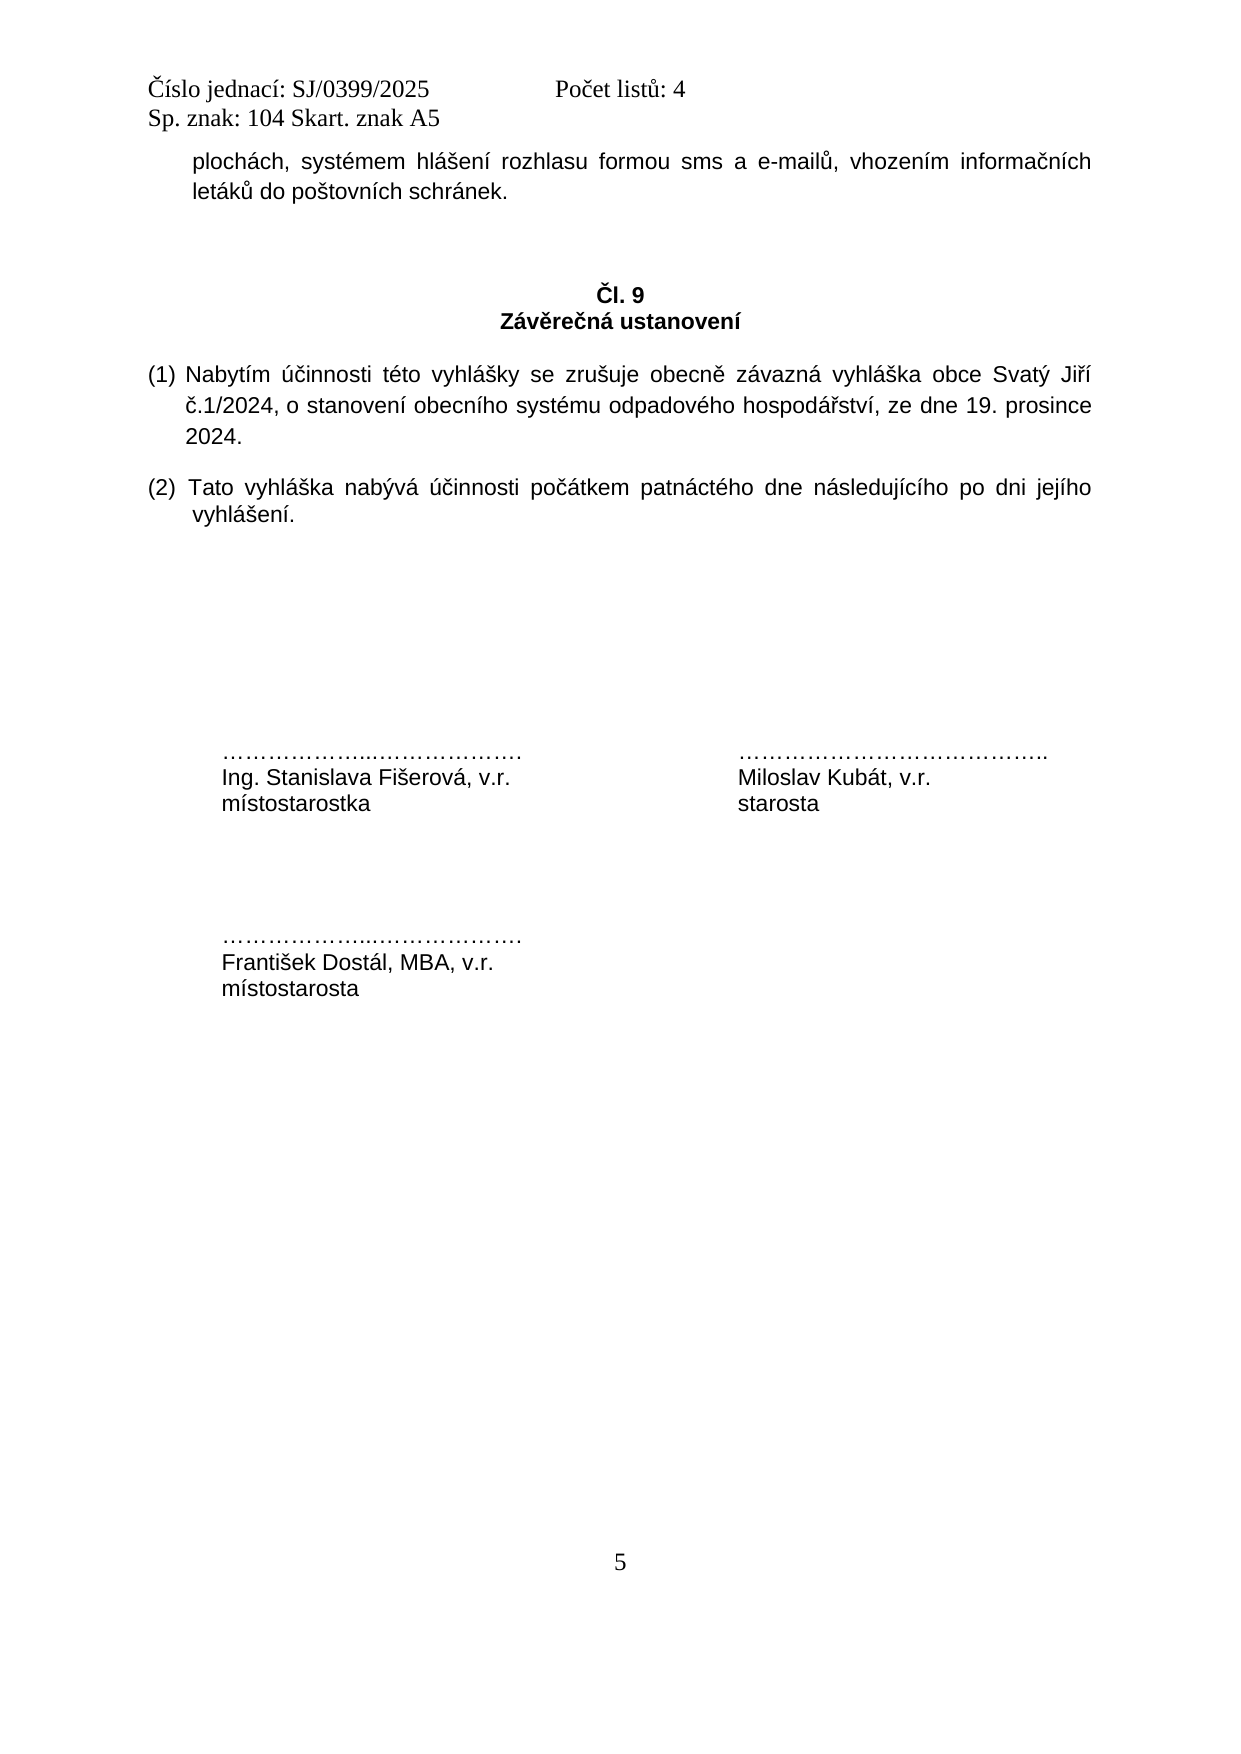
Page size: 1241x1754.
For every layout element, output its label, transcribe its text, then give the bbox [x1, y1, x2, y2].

text Závěrečná ustanovení [148, 308, 1092, 334]
text ………………...………………. [221, 922, 1092, 948]
text Ing. Stanislava Fišerová, v.r. Miloslav Kubát, v.r. [148, 764, 1092, 790]
text František Dostál, MBA, v.r. [148, 948, 1092, 975]
list plochách, systémem hlášení rozhlasu formou sms a e-mailů, vhozením informačních letáků do poštovních schránek. [148, 148, 1092, 204]
list Nabytím účinnosti této vyhlášky se zrušuje obecně závazná vyhláška obce Svatý Jiří č.1/2024, o stanovení obecního systému odpadového hospodářství, ze dne 19. prosince 2024. [148, 361, 1092, 449]
text ………………...………………. ………………………………….. [221, 738, 1092, 764]
text místostarostka starosta [221, 790, 1092, 817]
list Tato vyhláška nabývá účinnosti počátkem patnáctého dne následujícího po dni jejího vyhlášení. [148, 474, 1092, 527]
text místostarosta [221, 975, 1092, 1001]
text Čl. 9 [148, 282, 1092, 308]
